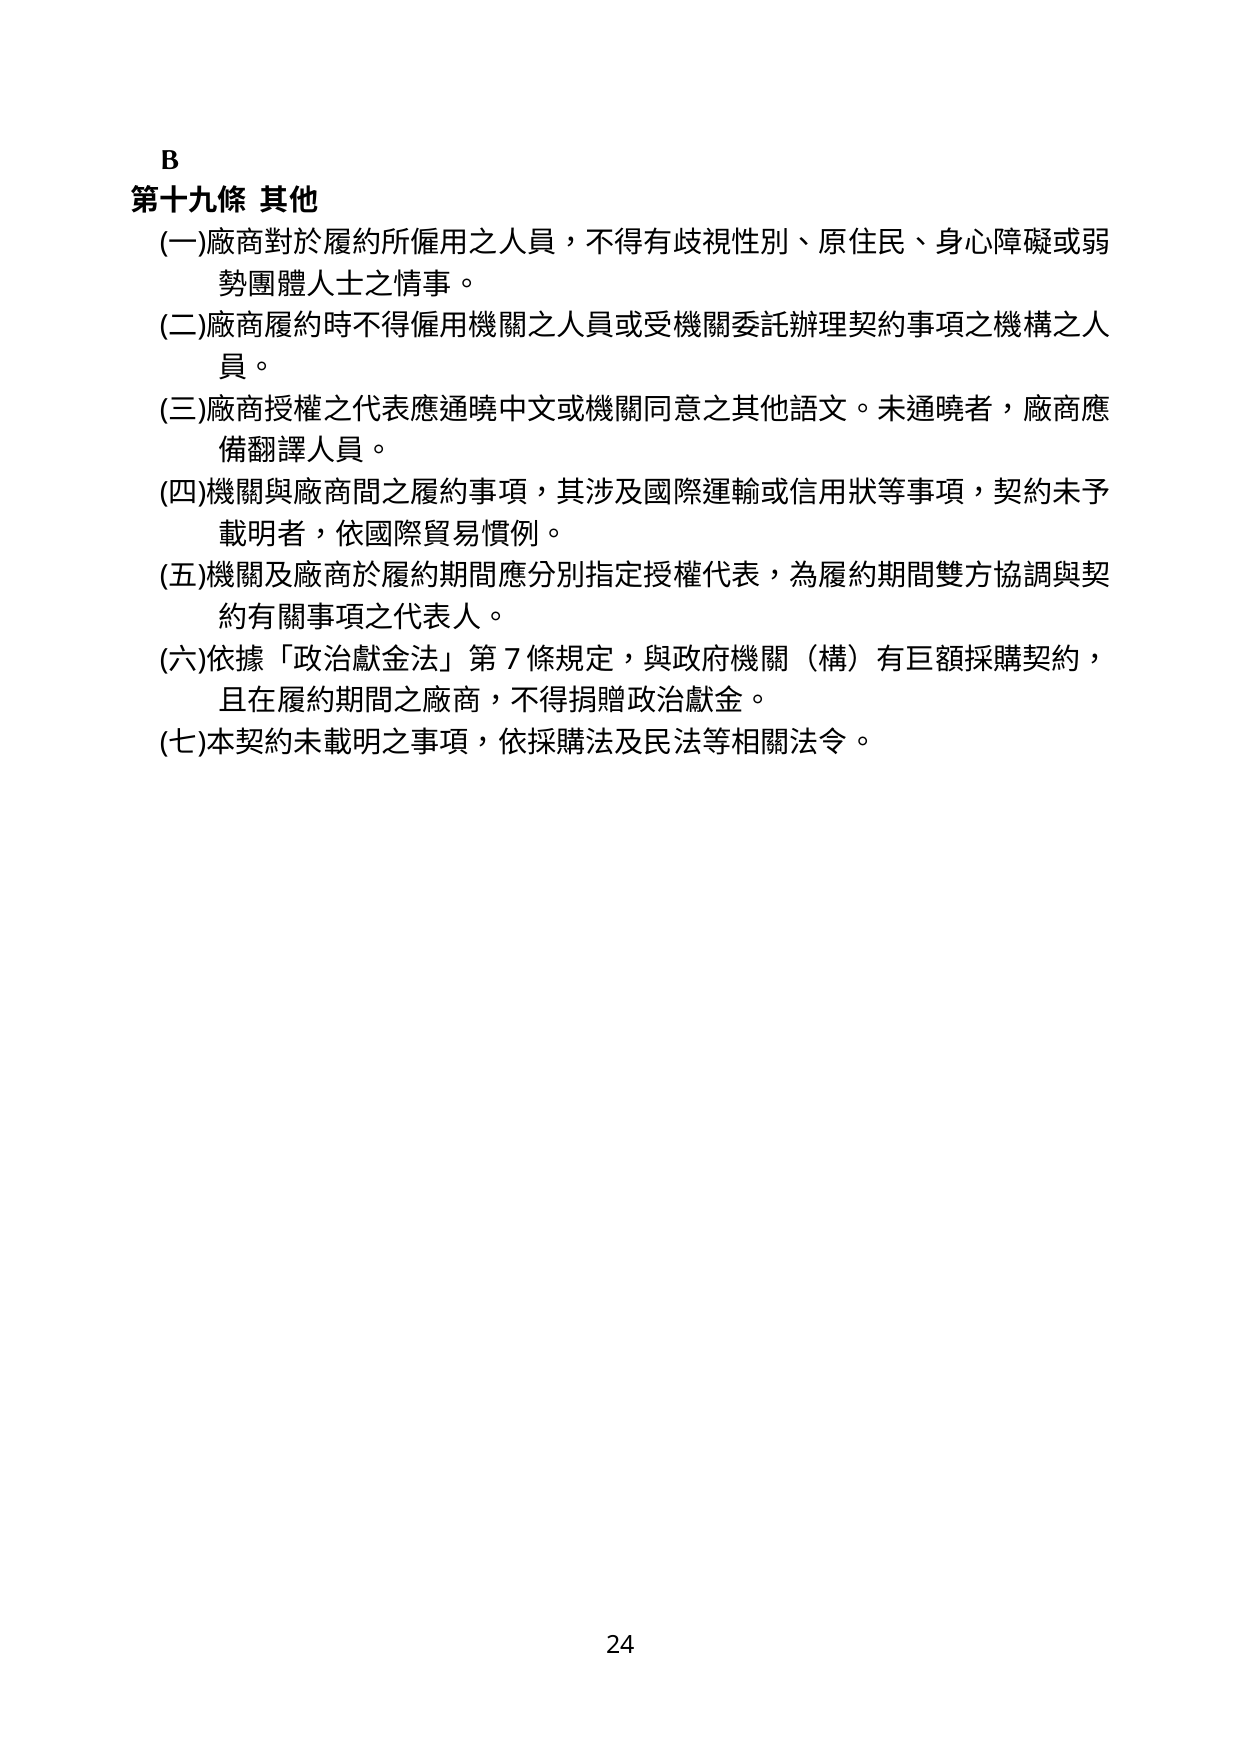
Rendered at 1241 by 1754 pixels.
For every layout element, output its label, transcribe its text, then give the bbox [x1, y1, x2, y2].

text (五)機關及廠商於履約期間應分別指定授權代表，為履約期間雙方協調與契約有關事項之代表人。 [159, 552, 1110, 636]
text (二)廠商履約時不得僱用機關之人員或受機關委託辦理契約事項之機構之人員。 [159, 302, 1110, 386]
text 第十九條 其他 [130, 177, 1110, 219]
text (六)依據「政治獻金法」第7條規定，與政府機關（構）有巨額採購契約，且在履約期間之廠商，不得捐贈政治獻金。 [159, 636, 1110, 719]
text (七)本契約未載明之事項，依採購法及民法等相關法令。 [159, 719, 1110, 761]
text  [159, 136, 1110, 177]
text (一)廠商對於履約所僱用之人員，不得有歧視性別、原住民、身心障礙或弱勢團體人士之情事。 [159, 219, 1110, 302]
text (三)廠商授權之代表應通曉中文或機關同意之其他語文。未通曉者，廠商應備翻譯人員。 [159, 386, 1110, 469]
text (四)機關與廠商間之履約事項，其涉及國際運輸或信用狀等事項，契約未予載明者，依國際貿易慣例。 [159, 469, 1110, 552]
